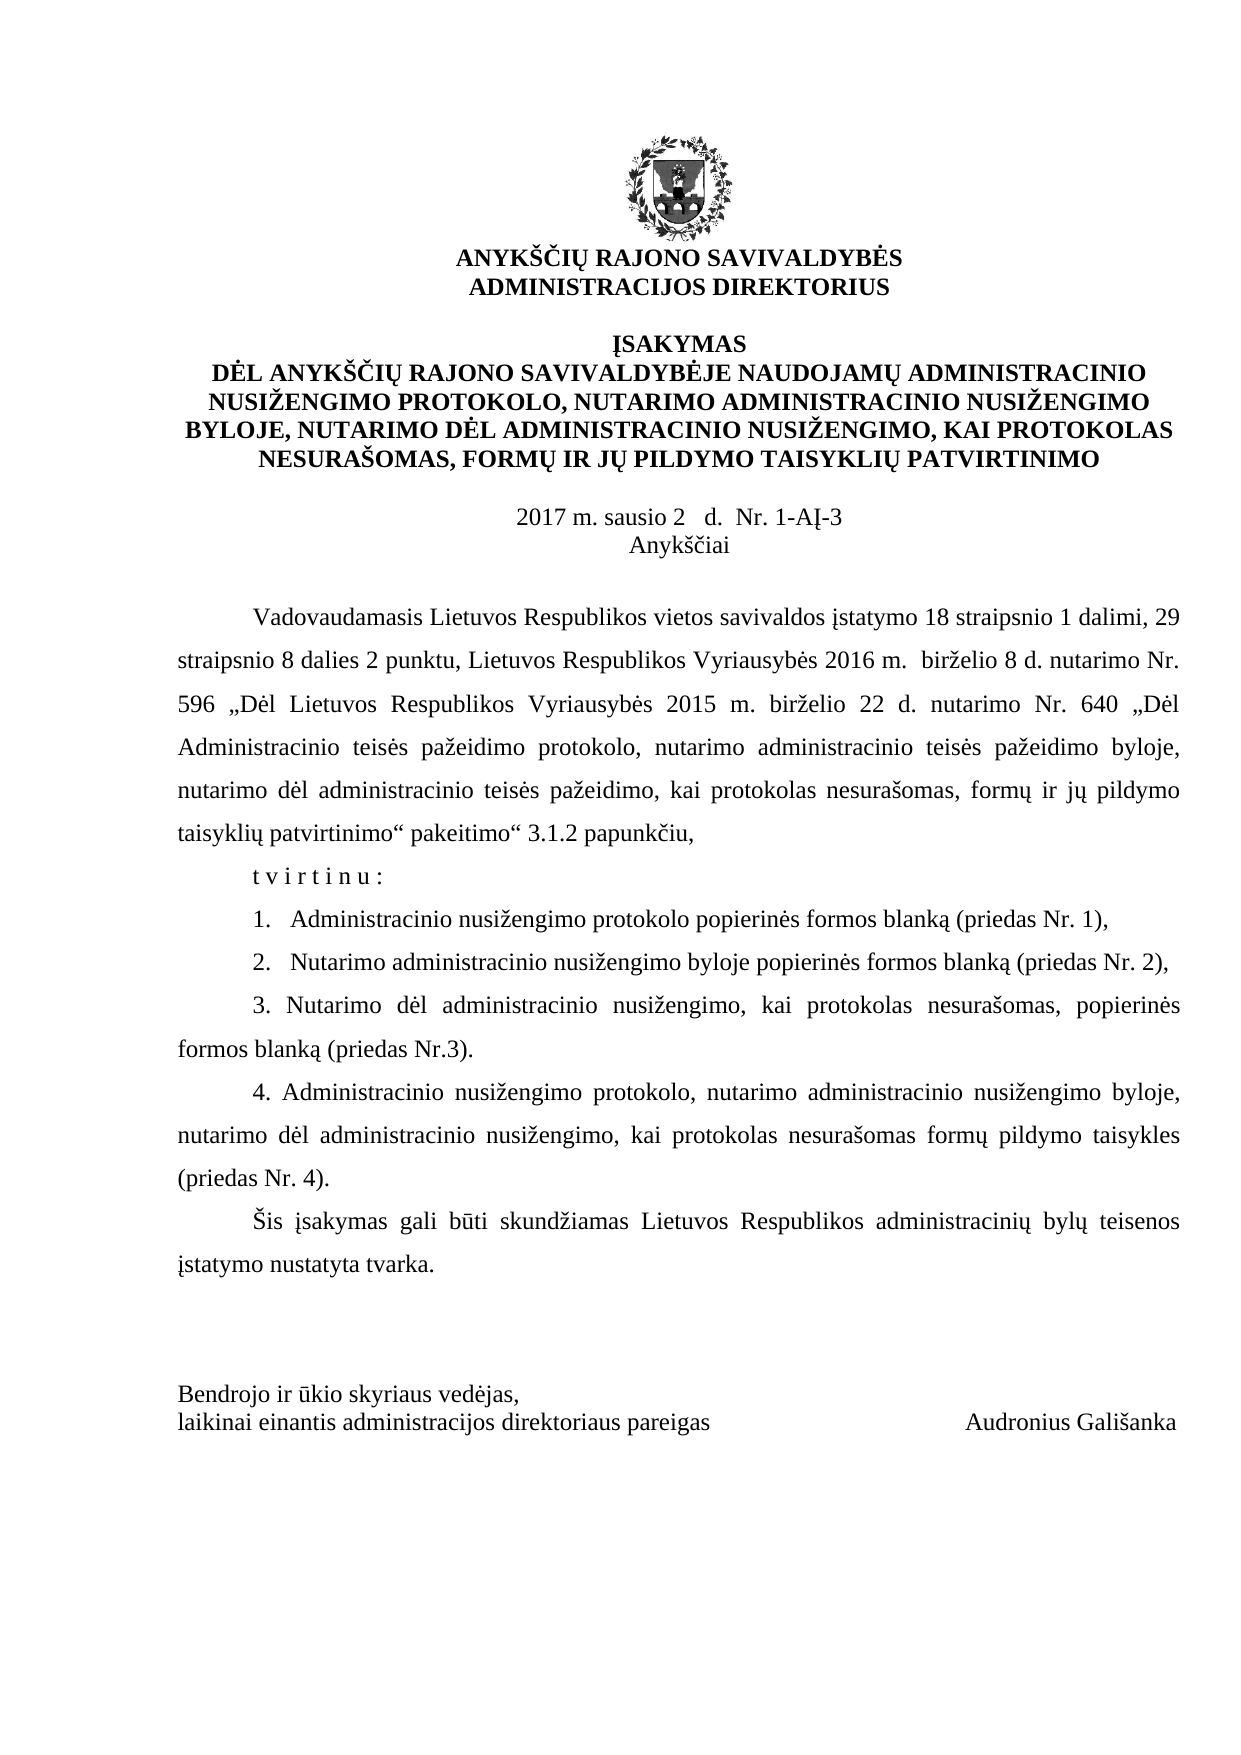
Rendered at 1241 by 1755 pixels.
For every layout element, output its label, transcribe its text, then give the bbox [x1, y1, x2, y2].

text t v i r t i n u : [177, 861, 1181, 890]
text 4. Administracinio nusižengimo protokolo, nutarimo administracinio nusižengimo byloje, nutarimo dėl administracinio nusižengimo, kai protokolas nesurašomas formų pildymo taisykles (priedas Nr. 4). [177, 1077, 1181, 1192]
text ADMINISTRACIJOS DIREKTORIUS [177, 272, 1181, 301]
text 1. Administracinio nusižengimo protokolo popierinės formos blanką (priedas Nr. 1), [177, 904, 1181, 933]
text Anykščiai [177, 531, 1181, 559]
text Šis įsakymas gali būti skundžiamas Lietuvos Respublikos administracinių bylų teisenos įstatymo nustatyta tvarka. [177, 1206, 1181, 1278]
text 2. Nutarimo administracinio nusižengimo byloje popierinės formos blanką (priedas Nr. 2), [177, 947, 1181, 976]
text DĖL ANYKŠČIŲ RAJONO SAVIVALDYBĖJE NAUDOJAMŲ ADMINISTRACINIO NUSIŽENGIMO PROTOKOLO, NUTARIMO ADMINISTRACINIO NUSIŽENGIMO BYLOJE, NUTARIMO DĖL ADMINISTRACINIO NUSIŽENGIMO, KAI PROTOKOLAS NESURAŠOMAS, FORMŲ IR JŲ PILDYMO TAISYKLIŲ PATVIRTINIMO [177, 358, 1181, 473]
text ĮSAKYMAS [177, 329, 1181, 358]
text 3. Nutarimo dėl administracinio nusižengimo, kai protokolas nesurašomas, popierinės formos blanką (priedas Nr.3). [177, 991, 1181, 1062]
text 2017 m. sausio 2 d. Nr. 1-AĮ-3 [177, 502, 1181, 531]
text laikinai einantis administracijos direktoriaus pareigas Audronius Gališanka [177, 1407, 1181, 1436]
text Vadovaudamasis Lietuvos Respublikos vietos savivaldos įstatymo 18 straipsnio 1 dalimi, 29 straipsnio 8 dalies 2 punktu, Lietuvos Respublikos Vyriausybės 2016 m. birželio 8 d. nutarimo Nr. 596 „Dėl Lietuvos Respublikos Vyriausybės 2015 m. birželio 22 d. nutarimo Nr. 640 „Dėl Administracinio teisės pažeidimo protokolo, nutarimo administracinio teisės pažeidimo byloje, nutarimo dėl administracinio teisės pažeidimo, kai protokolas nesurašomas, formų ir jų pildymo taisyklių patvirtinimo“ pakeitimo“ 3.1.2 papunkčiu, [177, 602, 1181, 847]
text ANYKŠČIŲ RAJONO SAVIVALDYBĖS [177, 243, 1181, 272]
text Bendrojo ir ūkio skyriaus vedėjas, [177, 1379, 1181, 1407]
